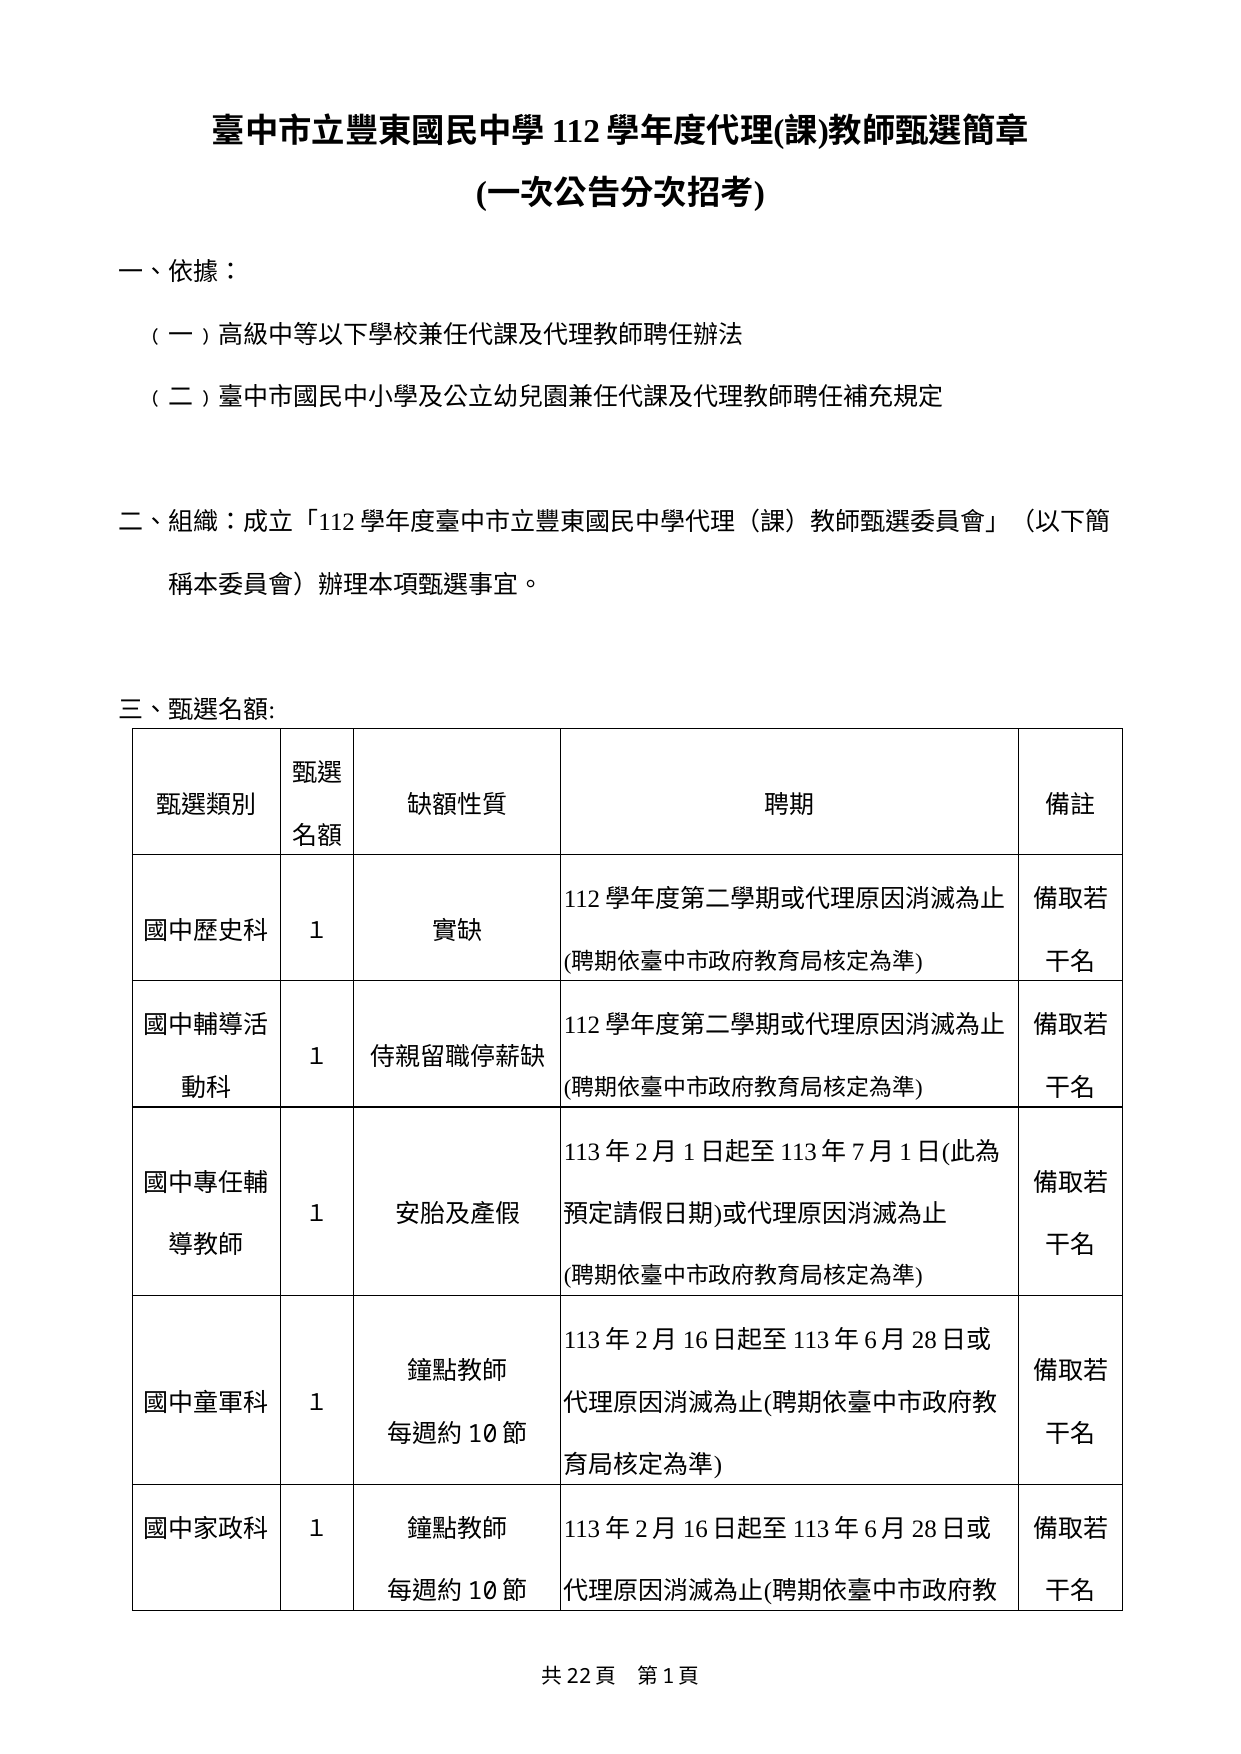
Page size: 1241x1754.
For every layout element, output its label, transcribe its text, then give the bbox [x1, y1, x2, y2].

text 一、依據： [118, 228, 1122, 291]
table_cell 備取若干名 [1019, 1485, 1122, 1609]
table_header 甄選類別 [133, 729, 280, 854]
table_cell 國中童軍科 [133, 1296, 280, 1483]
table_cell 國中專任輔導教師 [133, 1108, 280, 1295]
text ﹙一﹚高級中等以下學校兼任代課及代理教師聘任辦法 [143, 291, 1122, 353]
table_cell 國中歷史科 [133, 855, 280, 980]
table_cell 鐘點教師 每週約10節 [354, 1485, 560, 1609]
text 三、甄選名額: [118, 666, 1122, 728]
table_cell １ [281, 1485, 353, 1609]
table_header 缺額性質 [354, 729, 560, 854]
text (一次公告分次招考) [118, 148, 1122, 211]
table_cell 侍親留職停薪缺 [354, 981, 560, 1106]
text 二、組織：成立「112學年度臺中市立豐東國民中學代理（課）教師甄選委員會」（以下簡稱本委員會）辦理本項甄選事宜。 [118, 478, 1122, 603]
text 臺中市立豐東國民中學112學年度代理(課)教師甄選簡章 [118, 86, 1122, 148]
table_cell 113年2月1日起至113年7月1日(此為預定請假日期)或代理原因消滅為止 (聘期依臺中市政府教育局核定為準) [561, 1108, 1018, 1295]
table_cell 安胎及產假 [354, 1108, 560, 1295]
table_cell 實缺 [354, 855, 560, 980]
table_cell 備取若干名 [1019, 981, 1122, 1106]
table_cell 113年2月16日起至113年6月28日或代理原因消滅為止(聘期依臺中市政府教育局核定為準) [561, 1296, 1018, 1483]
table_cell 國中輔導活動科 [133, 981, 280, 1106]
table_cell 鐘點教師 每週約10節 [354, 1296, 560, 1483]
table_cell 112學年度第二學期或代理原因消滅為止 (聘期依臺中市政府教育局核定為準) [561, 855, 1018, 980]
table_cell 備取若干名 [1019, 1296, 1122, 1483]
table_header 甄選名額 [281, 729, 353, 854]
table_cell １ [281, 1108, 353, 1295]
table_cell 備取若干名 [1019, 1108, 1122, 1295]
table_cell 112學年度第二學期或代理原因消滅為止 (聘期依臺中市政府教育局核定為準) [561, 981, 1018, 1106]
table_header 聘期 [561, 729, 1018, 854]
table_cell １ [281, 1296, 353, 1483]
table_header 備註 [1019, 729, 1122, 854]
table_cell 113年2月16日起至113年6月28日或代理原因消滅為止(聘期依臺中市政府教 [561, 1485, 1018, 1609]
text ﹙二﹚臺中市國民中小學及公立幼兒園兼任代課及代理教師聘任補充規定 [143, 353, 1122, 416]
table_cell 備取若干名 [1019, 855, 1122, 980]
table_cell 國中家政科 [133, 1485, 280, 1609]
table_cell １ [281, 855, 353, 980]
table_cell １ [281, 981, 353, 1106]
